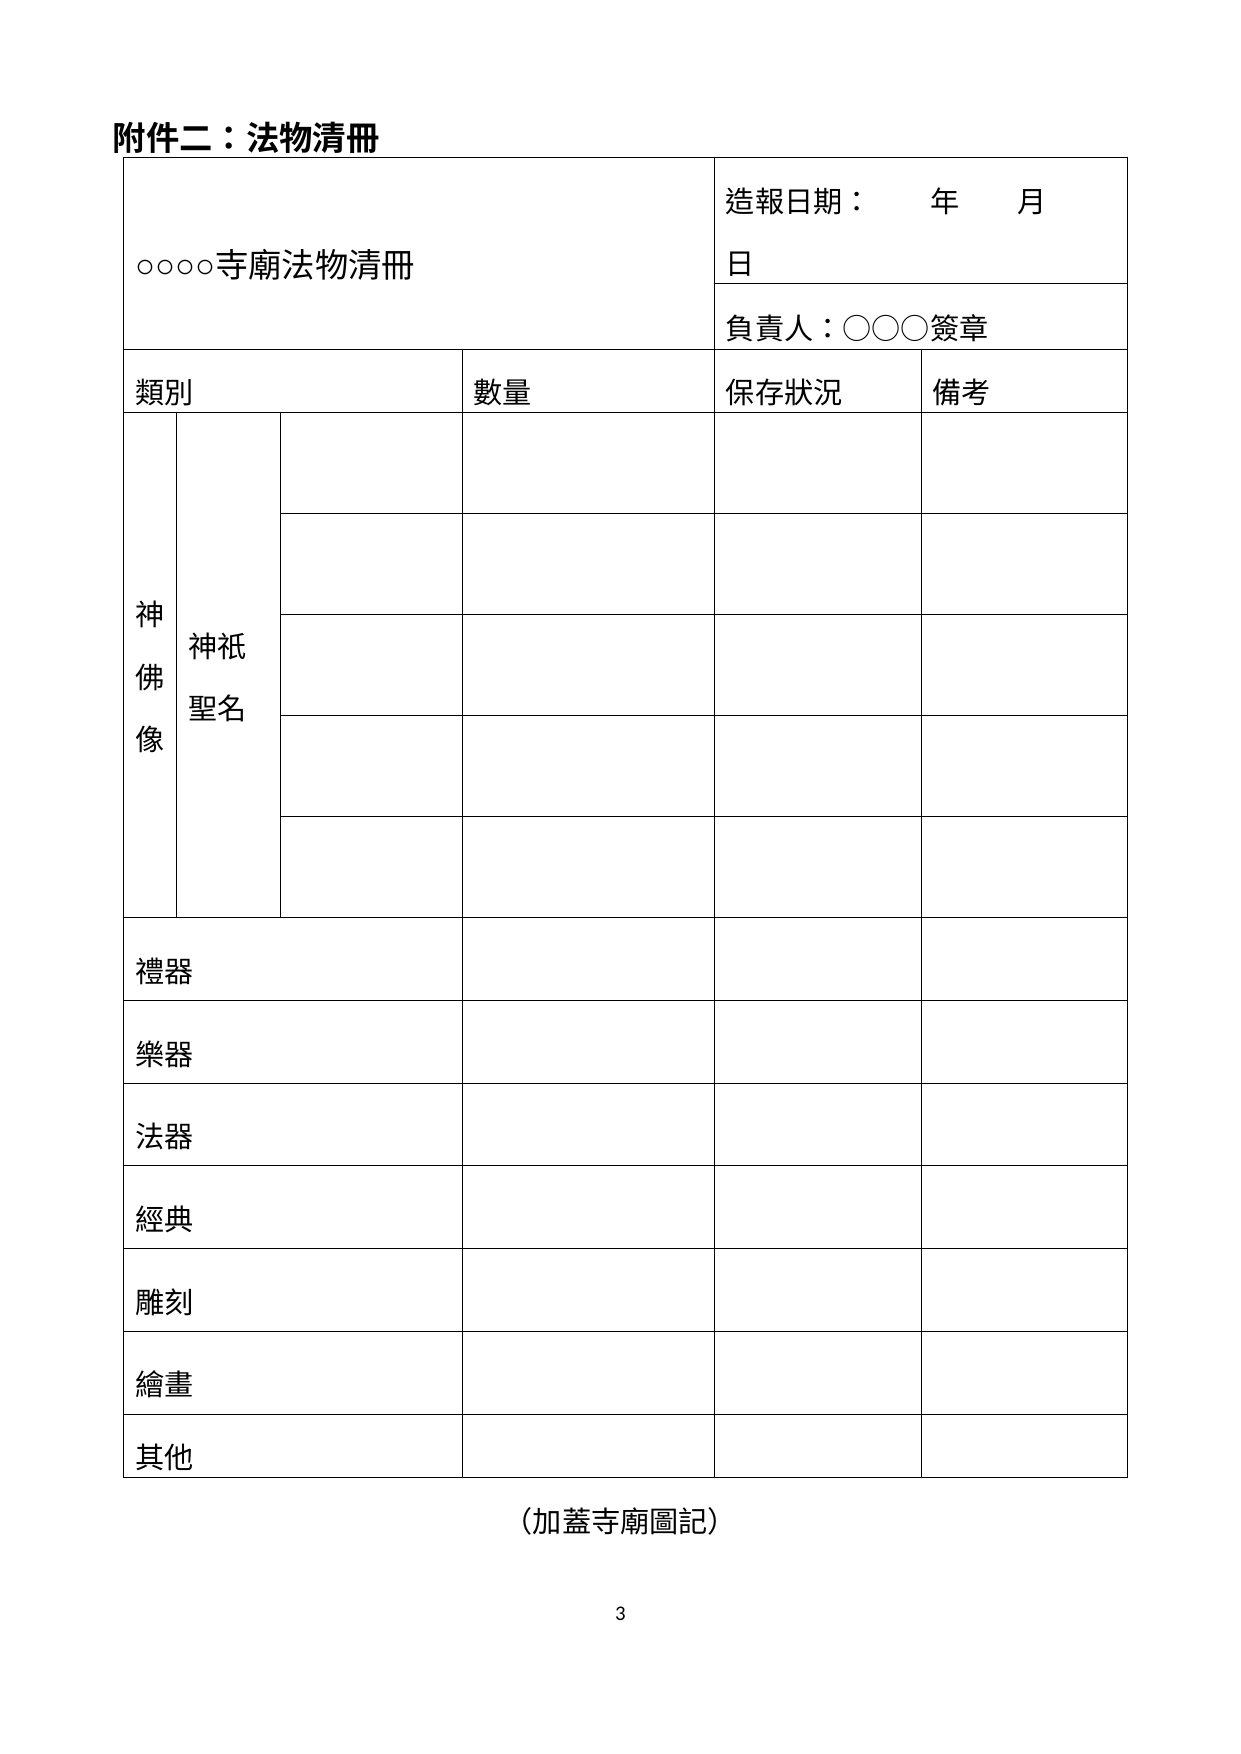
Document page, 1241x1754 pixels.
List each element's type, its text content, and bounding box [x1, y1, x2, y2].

table_cell 數量 [463, 350, 714, 412]
table_cell 備考 [922, 350, 1127, 412]
table_cell [715, 1084, 921, 1165]
table_cell [922, 817, 1127, 917]
table_cell [463, 615, 714, 715]
table_cell [922, 615, 1127, 715]
table_cell [463, 1249, 714, 1331]
table_cell [463, 514, 714, 614]
table_cell [281, 817, 462, 917]
table_cell [715, 1001, 921, 1083]
table_cell [463, 1415, 714, 1477]
table_cell 類別 [124, 350, 462, 412]
table_cell [922, 716, 1127, 816]
table_cell 雕刻 [124, 1249, 462, 1331]
table_cell [463, 1001, 714, 1083]
text 附件二：法物清冊 [112, 94, 1128, 157]
table_cell [463, 817, 714, 917]
table_cell 經典 [124, 1166, 462, 1248]
table_cell [922, 413, 1127, 513]
table_header 造報日期： 年 月 日 [715, 158, 1127, 283]
table_cell [715, 716, 921, 816]
table_cell 其他 [124, 1415, 462, 1477]
table_cell [922, 1084, 1127, 1165]
table_cell [715, 1332, 921, 1413]
table_cell [715, 918, 921, 1000]
table_cell 神佛像 [124, 413, 176, 917]
table_cell [715, 514, 921, 614]
table_cell 負責人：○○○簽章 [715, 284, 1127, 348]
table_cell [281, 615, 462, 715]
table_cell [922, 514, 1127, 614]
table_cell 法器 [124, 1084, 462, 1165]
table_cell [463, 413, 714, 513]
table_cell [922, 1001, 1127, 1083]
table_cell 禮器 [124, 918, 462, 1000]
table_cell [922, 1332, 1127, 1413]
table_cell [715, 817, 921, 917]
table_cell 神祇 聖名 [177, 413, 280, 917]
table_header ○○○○寺廟法物清冊 [124, 158, 714, 348]
table_cell [463, 918, 714, 1000]
table_cell [463, 716, 714, 816]
table_cell 繪畫 [124, 1332, 462, 1413]
table_cell [463, 1166, 714, 1248]
table_cell [281, 514, 462, 614]
table_cell [463, 1084, 714, 1165]
table_cell 樂器 [124, 1001, 462, 1083]
table_cell [922, 1415, 1127, 1477]
table_cell [281, 413, 462, 513]
table_cell [715, 1415, 921, 1477]
table_cell [922, 918, 1127, 1000]
table_cell [715, 1166, 921, 1248]
table_cell [715, 413, 921, 513]
table_cell [281, 716, 462, 816]
table_cell [463, 1332, 714, 1413]
table_cell 保存狀況 [715, 350, 921, 412]
table_cell [715, 1249, 921, 1331]
text （加蓋寺廟圖記） [112, 1478, 1128, 1541]
table_cell [922, 1249, 1127, 1331]
table_cell [715, 615, 921, 715]
table_cell [922, 1166, 1127, 1248]
